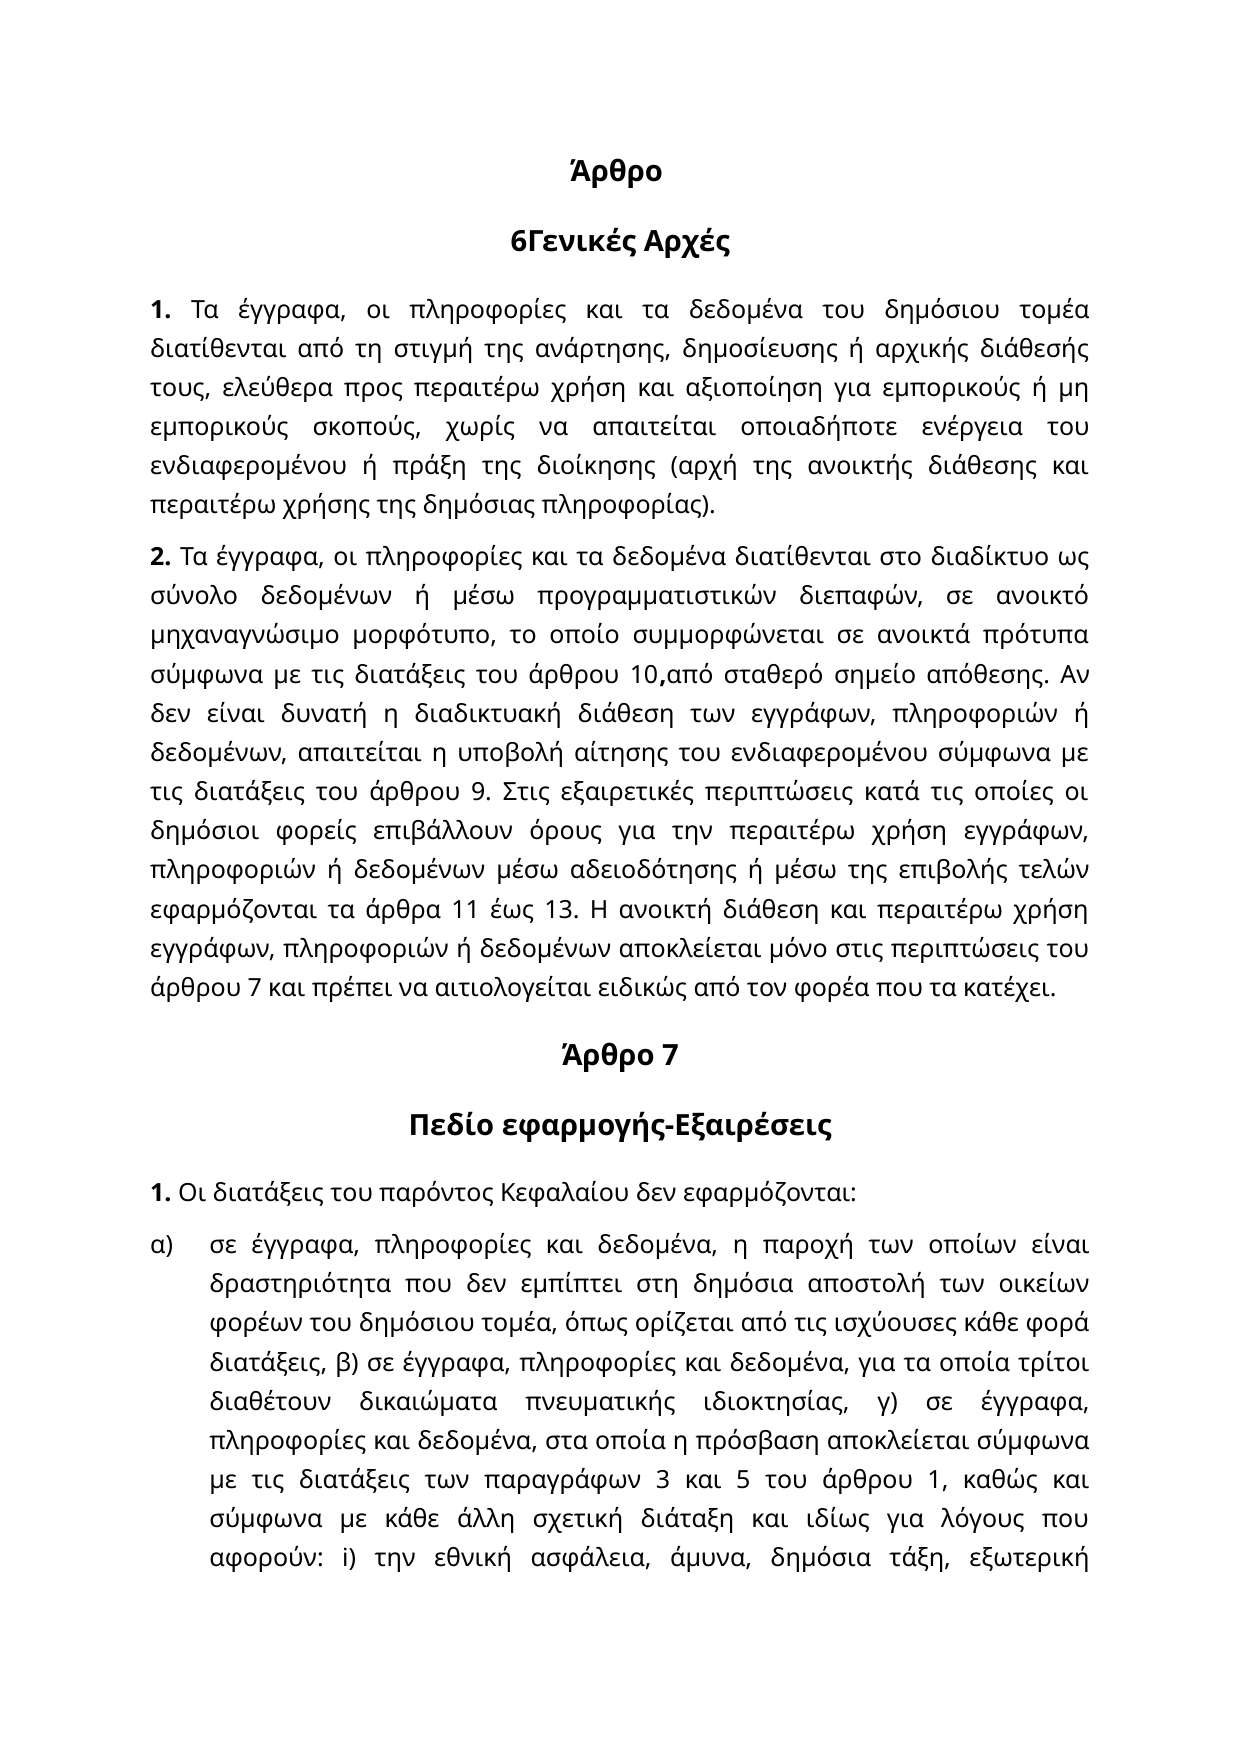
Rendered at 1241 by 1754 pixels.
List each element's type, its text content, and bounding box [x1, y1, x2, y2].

text 1. Οι διατάξεις του παρόντος Κεφαλαίου δεν εφαρμόζονται: [150, 1175, 1090, 1209]
subtitle Άρθρο [150, 150, 1090, 190]
text 1. Τα έγγραφα, οι πληροφορίες και τα δεδομένα του δημόσιου τομέα διατίθενται από τη στιγμή της ανάρτησης, δημοσίευσης ή αρχικής διάθεσής τους, ελεύθερα προς περαιτέρω χρήση και αξιοποίηση για εμπορικούς ή μη εμπορικούς σκοπούς, χωρίς να απαιτείται οποιαδήποτε ενέργεια του ενδιαφερομένου ή πράξη της διοίκησης (αρχή της ανοικτής διάθεσης και περαιτέρω χρήσης της δημόσιας πληροφορίας). [150, 291, 1090, 521]
text 2. Τα έγγραφα, οι πληροφορίες και τα δεδομένα διατίθενται στο διαδίκτυο ως σύνολο δεδομένων ή μέσω προγραμματιστικών διεπαφών, σε ανοικτό μηχαναγνώσιμο μορφότυπο, το οποίο συμμορφώνεται σε ανοικτά πρότυπα σύμφωνα με τις διατάξεις του άρθρου 10,από σταθερό σημείο απόθεσης. Αν δεν είναι δυνατή η διαδικτυακή διάθεση των εγγράφων, πληροφοριών ή δεδομένων, απαιτείται η υποβολή αίτησης του ενδιαφερομένου σύμφωνα με τις διατάξεις του άρθρου 9. Στις εξαιρετικές περιπτώσεις κατά τις οποίες οι δημόσιοι φορείς επιβάλλουν όρους για την περαιτέρω χρήση εγγράφων, πληροφοριών ή δεδομένων μέσω αδειοδότησης ή μέσω της επιβολής τελών εφαρμόζονται τα άρθρα 11 έως 13. Η ανοικτή διάθεση και περαιτέρω χρήση εγγράφων, πληροφοριών ή δεδομένων αποκλείεται μόνο στις περιπτώσεις του άρθρου 7 και πρέπει να αιτιολογείται ειδικώς από τον φορέα που τα κατέχει. [150, 539, 1090, 1004]
list α) σε έγγραφα, πληροφορίες και δεδομένα, η παροχή των οποίων είναι δραστηριότητα που δεν εμπίπτει στη δημόσια αποστολή των οικείων φορέων του δημόσιου τομέα, όπως ορίζεται από τις ισχύουσες κάθε φορά διατάξεις, β) σε έγγραφα, πληροφορίες και δεδομένα, για τα οποία τρίτοι διαθέτουν δικαιώματα πνευματικής ιδιοκτησίας, γ) σε έγγραφα, πληροφορίες και δεδομένα, στα οποία η πρόσβαση αποκλείεται σύμφωνα με τις διατάξεις των παραγράφων 3 και 5 του άρθρου 1, καθώς και σύμφωνα με κάθε άλλη σχετική διάταξη και ιδίως για λόγους που αφορούν: i) την εθνική ασφάλεια, άμυνα, δημόσια τάξη, εξωτερική [150, 1227, 1090, 1574]
subtitle 6Γενικές Αρχές [150, 221, 1090, 260]
subtitle Άρθρο 7 [150, 1034, 1090, 1073]
subtitle Πεδίο εφαρμογής-Εξαιρέσεις [150, 1104, 1090, 1144]
